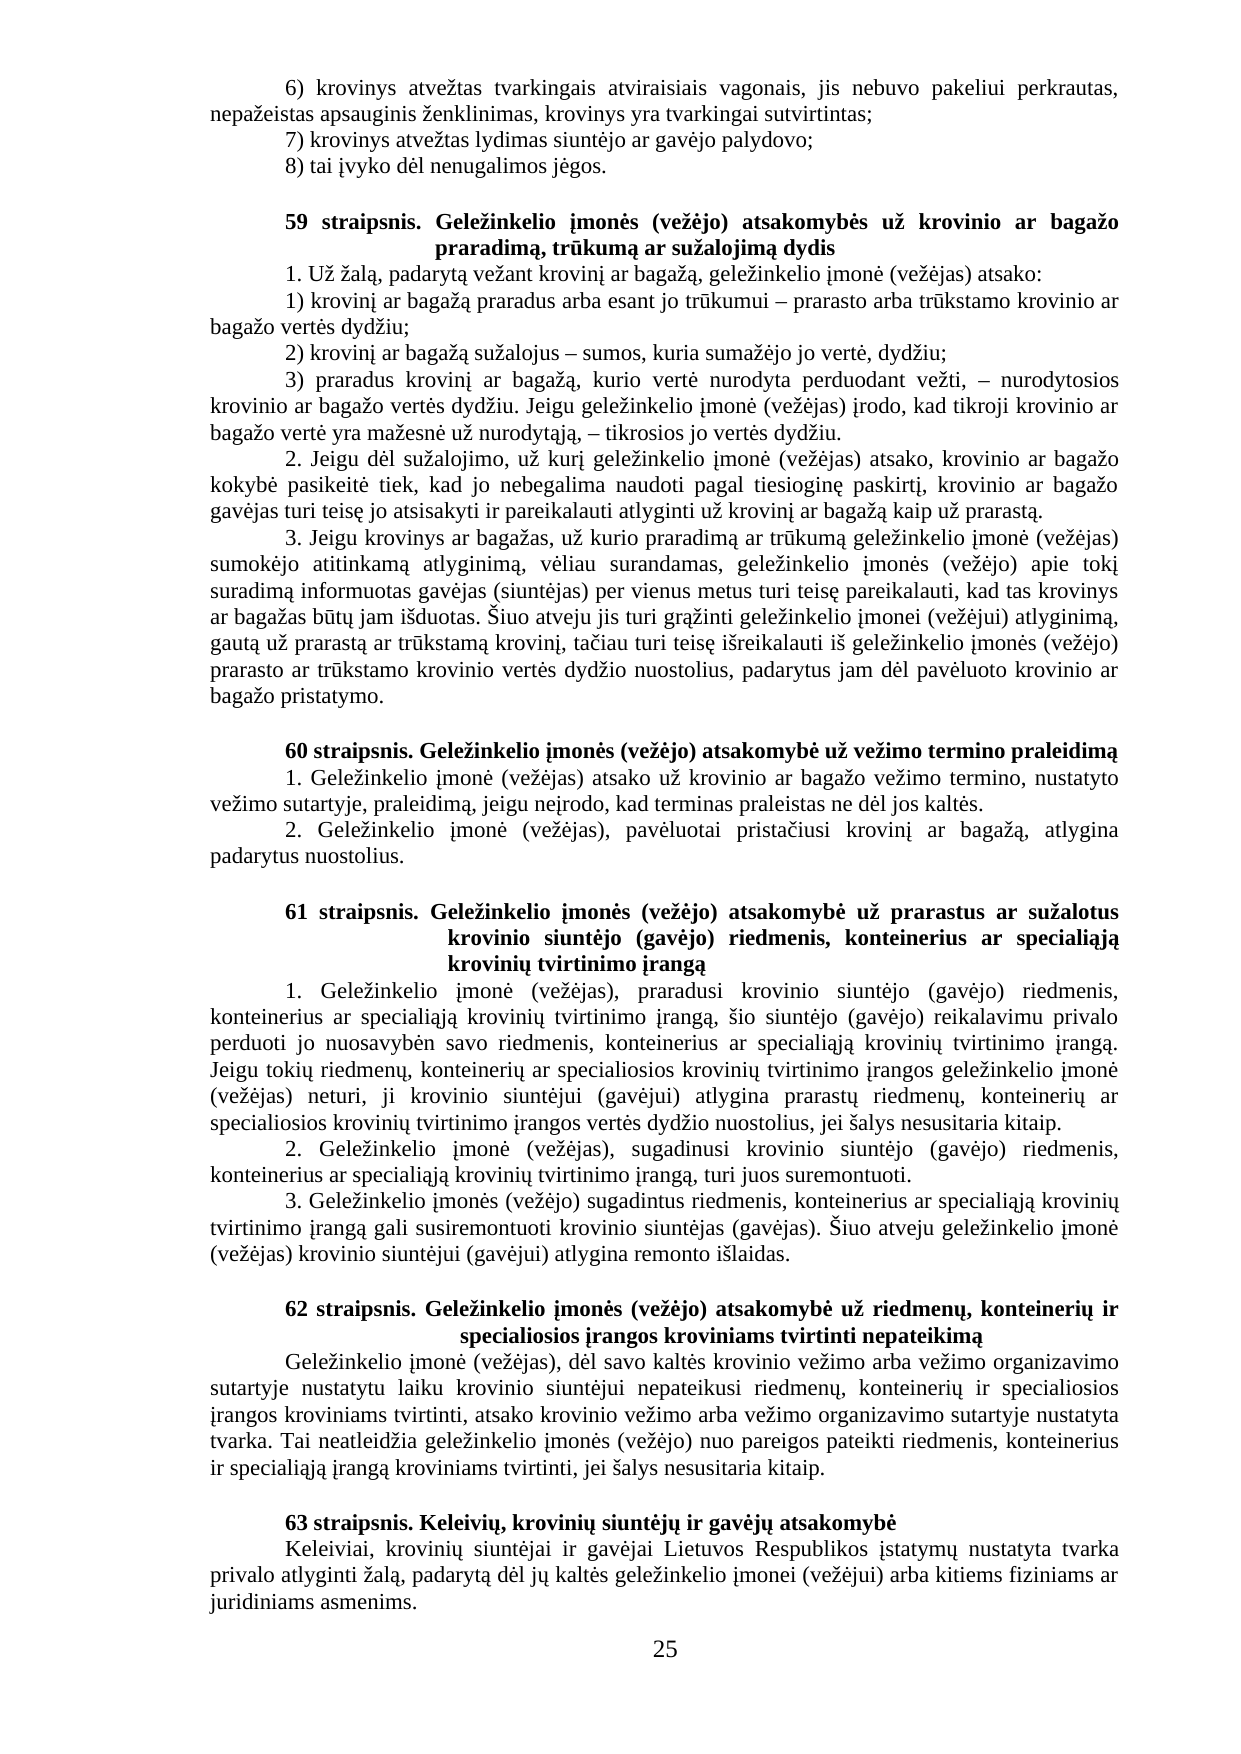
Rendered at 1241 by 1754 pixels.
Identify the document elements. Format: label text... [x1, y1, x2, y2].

text 2. Geležinkelio įmonė (vežėjas), pavėluotai pristačiusi krovinį ar bagažą, atlygina padarytus nuostolius. [210, 816, 1120, 869]
text 2. Jeigu dėl sužalojimo, už kurį geležinkelio įmonė (vežėjas) atsako, krovinio ar bagažo kokybė pasikeitė tiek, kad jo nebegalima naudoti pagal tiesioginę paskirtį, krovinio ar bagažo gavėjas turi teisę jo atsisakyti ir pareikalauti atlyginti už krovinį ar bagažą kaip už prarastą. [210, 445, 1120, 524]
text 8) tai įvyko dėl nenugalimos jėgos. [210, 153, 1120, 179]
subtitle 60 straipsnis. Geležinkelio įmonės (vežėjo) atsakomybė už vežimo termino praleidimą [285, 737, 1120, 763]
text 3. Jeigu krovinys ar bagažas, už kurio praradimą ar trūkumą geležinkelio įmonė (vežėjas) sumokėjo atitinkamą atlyginimą, vėliau surandamas, geležinkelio įmonės (vežėjo) apie tokį suradimą informuotas gavėjas (siuntėjas) per vienus metus turi teisę pareikalauti, kad tas krovinys ar bagažas būtų jam išduotas. Šiuo atveju jis turi grąžinti geležinkelio įmonei (vežėjui) atlyginimą, gautą už prarastą ar trūkstamą krovinį, tačiau turi teisę išreikalauti iš geležinkelio įmonės (vežėjo) prarasto ar trūkstamo krovinio vertės dydžio nuostolius, padarytus jam dėl pavėluoto krovinio ar bagažo pristatymo. [210, 524, 1120, 708]
text Keleiviai, krovinių siuntėjai ir gavėjai Lietuvos Respublikos įstatymų nustatyta tvarka privalo atlyginti žalą, padarytą dėl jų kaltės geležinkelio įmonei (vežėjui) arba kitiems fiziniams ar juridiniams asmenims. [210, 1535, 1120, 1614]
text Geležinkelio įmonė (vežėjas), dėl savo kaltės krovinio vežimo arba vežimo organizavimo sutartyje nustatytu laiku krovinio siuntėjui nepateikusi riedmenų, konteinerių ir specialiosios įrangos kroviniams tvirtinti, atsako krovinio vežimo arba vežimo organizavimo sutartyje nustatyta tvarka. Tai neatleidžia geležinkelio įmonės (vežėjo) nuo pareigos pateikti riedmenis, konteinerius ir specialiąją įrangą kroviniams tvirtinti, jei šalys nesusitaria kitaip. [210, 1348, 1120, 1480]
text 1. Už žalą, padarytą vežant krovinį ar bagažą, geležinkelio įmonė (vežėjas) atsako: [210, 260, 1120, 287]
subtitle 62 straipsnis. Geležinkelio įmonės (vežėjo) atsakomybė už riedmenų, konteinerių ir specialiosios įrangos kroviniams tvirtinti nepateikimą [285, 1295, 1120, 1348]
text 2. Geležinkelio įmonė (vežėjas), sugadinusi krovinio siuntėjo (gavėjo) riedmenis, konteinerius ar specialiąją krovinių tvirtinimo įrangą, turi juos suremontuoti. [210, 1135, 1120, 1188]
subtitle 59 straipsnis. Geležinkelio įmonės (vežėjo) atsakomybės už krovinio ar bagažo praradimą, trūkumą ar sužalojimą dydis [285, 208, 1120, 260]
text 3) praradus krovinį ar bagažą, kurio vertė nurodyta perduodant vežti, – nurodytosios krovinio ar bagažo vertės dydžiu. Jeigu geležinkelio įmonė (vežėjas) įrodo, kad tikroji krovinio ar bagažo vertė yra mažesnė už nurodytąją, – tikrosios jo vertės dydžiu. [210, 366, 1120, 445]
text 2) krovinį ar bagažą sužalojus – sumos, kuria sumažėjo jo vertė, dydžiu; [210, 339, 1120, 366]
text 1. Geležinkelio įmonė (vežėjas), praradusi krovinio siuntėjo (gavėjo) riedmenis, konteinerius ar specialiąją krovinių tvirtinimo įrangą, šio siuntėjo (gavėjo) reikalavimu privalo perduoti jo nuosavybėn savo riedmenis, konteinerius ar specialiąją krovinių tvirtinimo įrangą. Jeigu tokių riedmenų, konteinerių ar specialiosios krovinių tvirtinimo įrangos geležinkelio įmonė (vežėjas) neturi, ji krovinio siuntėjui (gavėjui) atlygina prarastų riedmenų, konteinerių ar specialiosios krovinių tvirtinimo įrangos vertės dydžio nuostolius, jei šalys nesusitaria kitaip. [210, 977, 1120, 1135]
text 1. Geležinkelio įmonė (vežėjas) atsako už krovinio ar bagažo vežimo termino, nustatyto vežimo sutartyje, praleidimą, jeigu neįrodo, kad terminas praleistas ne dėl jos kaltės. [210, 763, 1120, 816]
text 3. Geležinkelio įmonės (vežėjo) sugadintus riedmenis, konteinerius ar specialiąją krovinių tvirtinimo įrangą gali susiremontuoti krovinio siuntėjas (gavėjas). Šiuo atveju geležinkelio įmonė (vežėjas) krovinio siuntėjui (gavėjui) atlygina remonto išlaidas. [210, 1188, 1120, 1267]
subtitle 61 straipsnis. Geležinkelio įmonės (vežėjo) atsakomybė už prarastus ar sužalotus krovinio siuntėjo (gavėjo) riedmenis, konteinerius ar specialiąją krovinių tvirtinimo įrangą [285, 898, 1120, 977]
text 6) krovinys atvežtas tvarkingais atviraisiais vagonais, jis nebuvo pakeliui perkrautas, nepažeistas apsauginis ženklinimas, krovinys yra tvarkingai sutvirtintas; [210, 73, 1120, 126]
subtitle 63 straipsnis. Keleivių, krovinių siuntėjų ir gavėjų atsakomybė [210, 1509, 1120, 1535]
text 1) krovinį ar bagažą praradus arba esant jo trūkumui – prarasto arba trūkstamo krovinio ar bagažo vertės dydžiu; [210, 287, 1120, 339]
text 7) krovinys atvežtas lydimas siuntėjo ar gavėjo palydovo; [210, 126, 1120, 153]
